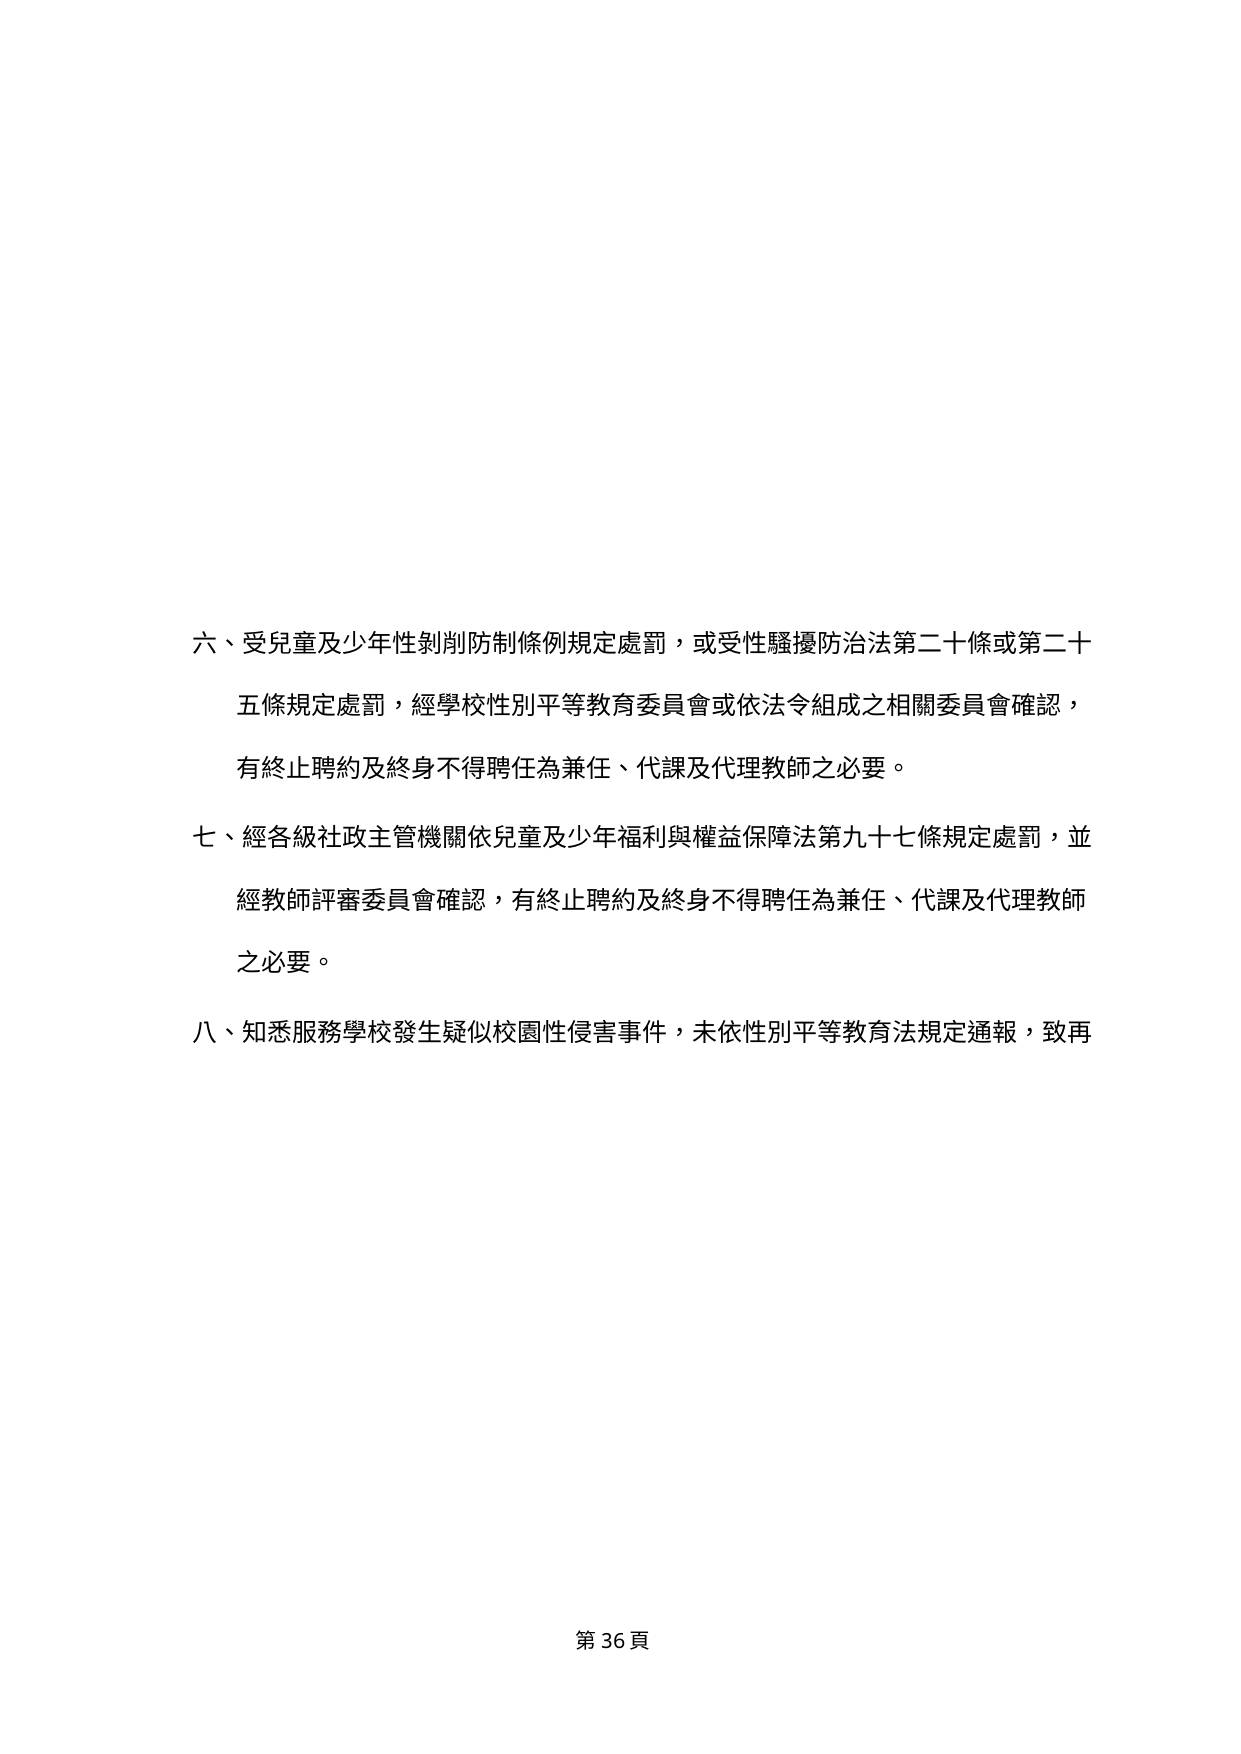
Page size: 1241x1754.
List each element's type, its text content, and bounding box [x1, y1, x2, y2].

text 六、受兒童及少年性剝削防制條例規定處罰，或受性騷擾防治法第二十條或第二十五條規定處罰，經學校性別平等教育委員會或依法令組成之相關委員會確認，有終止聘約及終身不得聘任為兼任、代課及代理教師之必要。 [192, 600, 1107, 787]
text 八、知悉服務學校發生疑似校園性侵害事件，未依性別平等教育法規定通報，致再 [192, 988, 1107, 1051]
text 七、經各級社政主管機關依兒童及少年福利與權益保障法第九十七條規定處罰，並經教師評審委員會確認，有終止聘約及終身不得聘任為兼任、代課及代理教師之必要。 [192, 794, 1107, 982]
